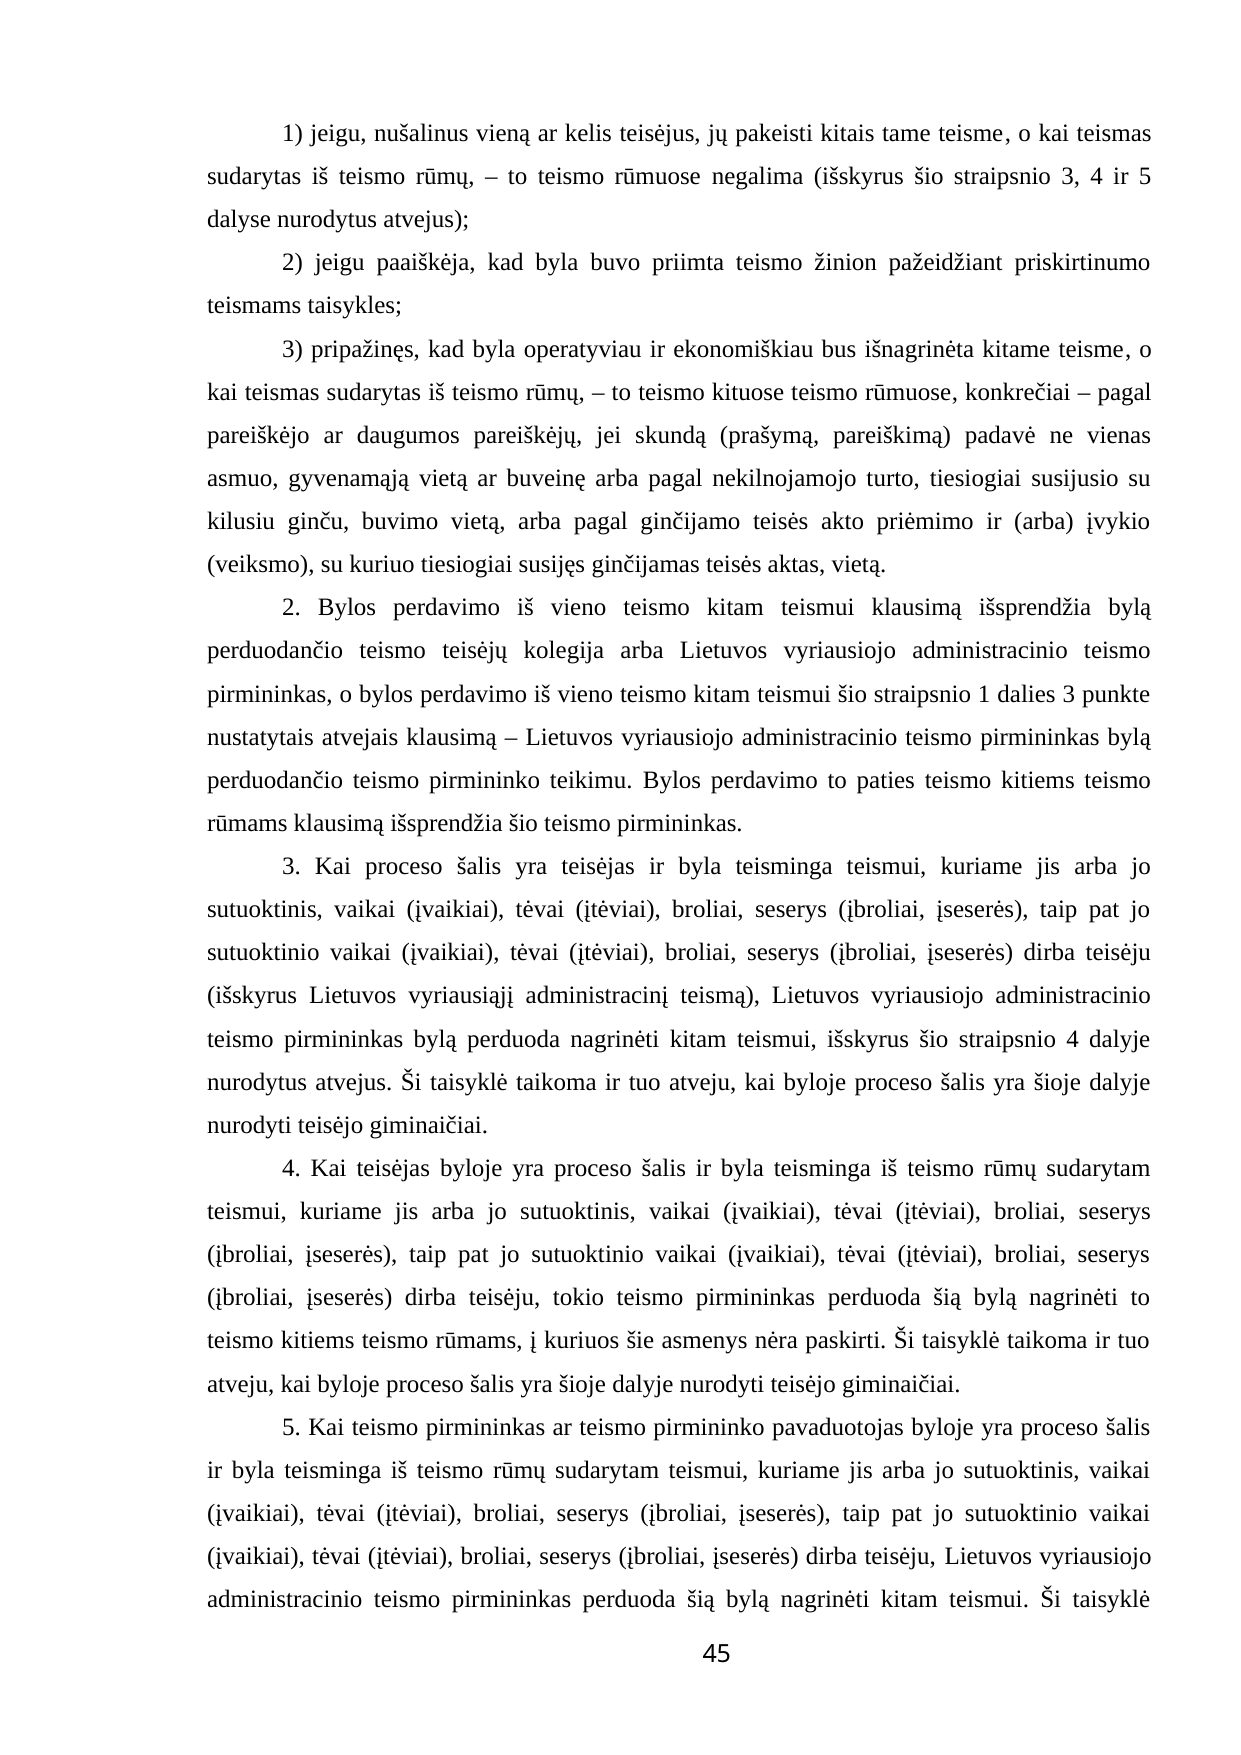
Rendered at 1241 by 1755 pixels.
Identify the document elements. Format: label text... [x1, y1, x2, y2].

text 2) jeigu paaiškėja, kad byla buvo priimta teismo žinion pažeidžiant priskirtinumo teismams taisykles; [207, 247, 1152, 319]
text 2. Bylos perdavimo iš vieno teismo kitam teismui klausimą išsprendžia bylą perduodančio teismo teisėjų kolegija arba Lietuvos vyriausiojo administracinio teismo pirmininkas, o bylos perdavimo iš vieno teismo kitam teismui šio straipsnio 1 dalies 3 punkte nustatytais atvejais klausimą – Lietuvos vyriausiojo administracinio teismo pirmininkas bylą perduodančio teismo pirmininko teikimu. Bylos perdavimo to paties teismo kitiems teismo rūmams klausimą išsprendžia šio teismo pirmininkas. [207, 592, 1152, 837]
text 5. Kai teismo pirmininkas ar teismo pirmininko pavaduotojas byloje yra proceso šalis ir byla teisminga iš teismo rūmų sudarytam teismui, kuriame jis arba jo sutuoktinis, vaikai (įvaikiai), tėvai (įtėviai), broliai, seserys (įbroliai, įseserės), taip pat jo sutuoktinio vaikai (įvaikiai), tėvai (įtėviai), broliai, seserys (įbroliai, įseserės) dirba teisėju, Lietuvos vyriausiojo administracinio teismo pirmininkas perduoda šią bylą nagrinėti kitam teismui. Ši taisyklė [207, 1412, 1152, 1613]
text 4. Kai teisėjas byloje yra proceso šalis ir byla teisminga iš teismo rūmų sudarytam teismui, kuriame jis arba jo sutuoktinis, vaikai (įvaikiai), tėvai (įtėviai), broliai, seserys (įbroliai, įseserės), taip pat jo sutuoktinio vaikai (įvaikiai), tėvai (įtėviai), broliai, seserys (įbroliai, įseserės) dirba teisėju, tokio teismo pirmininkas perduoda šią bylą nagrinėti to teismo kitiems teismo rūmams, į kuriuos šie asmenys nėra paskirti. Ši taisyklė taikoma ir tuo atveju, kai byloje proceso šalis yra šioje dalyje nurodyti teisėjo giminaičiai. [207, 1153, 1152, 1397]
text 3) pripažinęs, kad byla operatyviau ir ekonomiškiau bus išnagrinėta kitame teisme, o kai teismas sudarytas iš teismo rūmų, – to teismo kituose teismo rūmuose, konkrečiai – pagal pareiškėjo ar daugumos pareiškėjų, jei skundą (prašymą, pareiškimą) padavė ne vienas asmuo, gyvenamąją vietą ar buveinę arba pagal nekilnojamojo turto, tiesiogiai susijusio su kilusiu ginču, buvimo vietą, arba pagal ginčijamo teisės akto priėmimo ir (arba) įvykio (veiksmo), su kuriuo tiesiogiai susijęs ginčijamas teisės aktas, vietą. [207, 334, 1152, 578]
text 3. Kai proceso šalis yra teisėjas ir byla teisminga teismui, kuriame jis arba jo sutuoktinis, vaikai (įvaikiai), tėvai (įtėviai), broliai, seserys (įbroliai, įseserės), taip pat jo sutuoktinio vaikai (įvaikiai), tėvai (įtėviai), broliai, seserys (įbroliai, įseserės) dirba teisėju (išskyrus Lietuvos vyriausiąjį administracinį teismą), Lietuvos vyriausiojo administracinio teismo pirmininkas bylą perduoda nagrinėti kitam teismui, išskyrus šio straipsnio 4 dalyje nurodytus atvejus. Ši taisyklė taikoma ir tuo atveju, kai byloje proceso šalis yra šioje dalyje nurodyti teisėjo giminaičiai. [207, 851, 1152, 1139]
text 1) jeigu, nušalinus vieną ar kelis teisėjus, jų pakeisti kitais tame teisme, o kai teismas sudarytas iš teismo rūmų, – to teismo rūmuose negalima (išskyrus šio straipsnio 3, 4 ir 5 dalyse nurodytus atvejus); [207, 118, 1152, 233]
